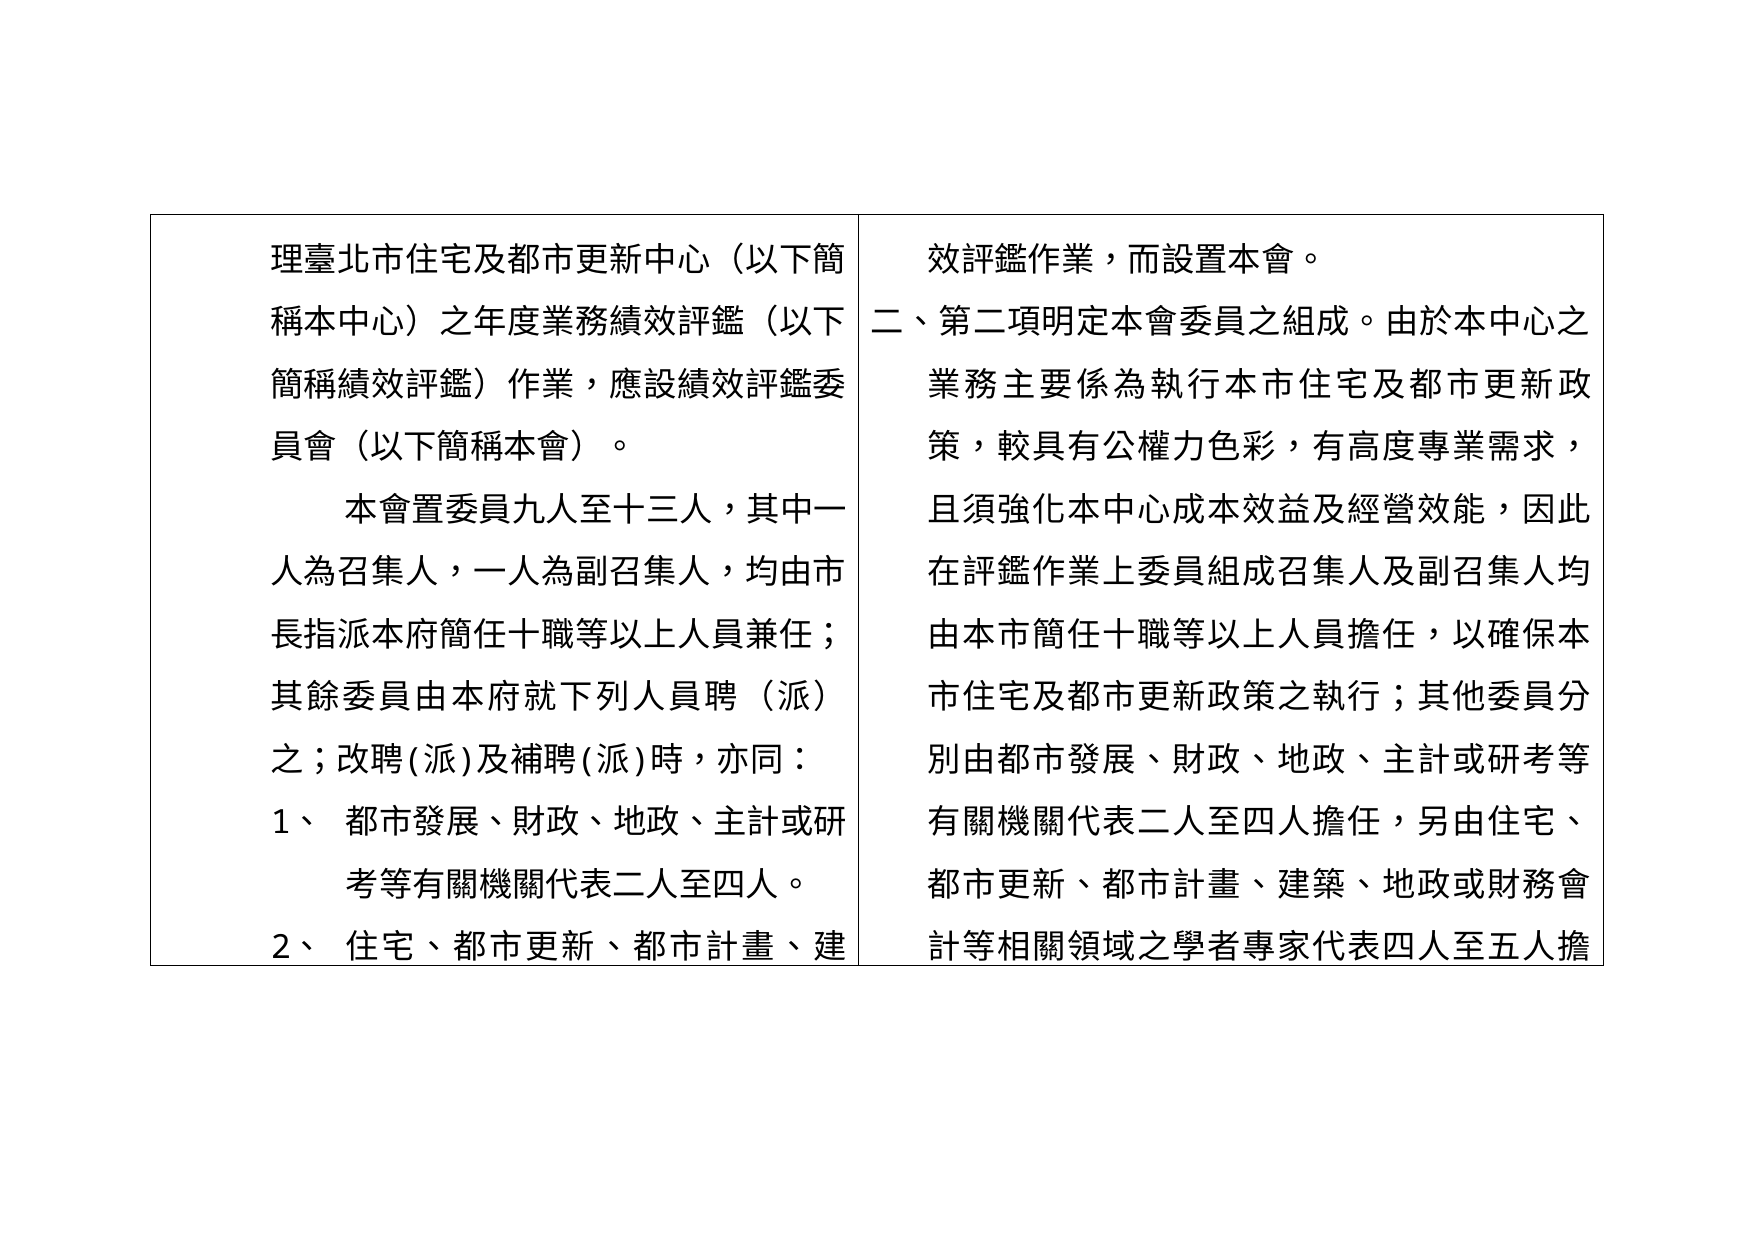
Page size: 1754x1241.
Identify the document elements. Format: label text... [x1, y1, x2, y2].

table_cell 理臺北市住宅及都市更新中心（以下簡稱本中心）之年度業務績效評鑑（以下簡稱績效評鑑）作業，應設績效評鑑委員會（以下簡稱本會）。 本會置委員九人至十三人，其中一人為召集人，一人為副召集人，均由市長指派本府簡任十職等以上人員兼任；其餘委員由本府就下列人員聘（派）之；改聘(派)及補聘(派)時，亦同： 都市發展、財政、地政、主計或研考等有關機關代表二人至四人。 住宅、都市更新、都市計畫、建 [151, 215, 858, 965]
table_cell 效評鑑作業，而設置本會。 二、第二項明定本會委員之組成。由於本中心之業務主要係為執行本市住宅及都市更新政策，較具有公權力色彩，有高度專業需求，且須強化本中心成本效益及經營效能，因此在評鑑作業上委員組成召集人及副召集人均由本市簡任十職等以上人員擔任，以確保本市住宅及都市更新政策之執行；其他委員分別由都市發展、財政、地政、主計或研考等有關機關代表二人至四人擔任，另由住宅、都市更新、都市計畫、建築、地政或財務會計等相關領域之學者專家代表四人至五人擔 [859, 215, 1603, 965]
